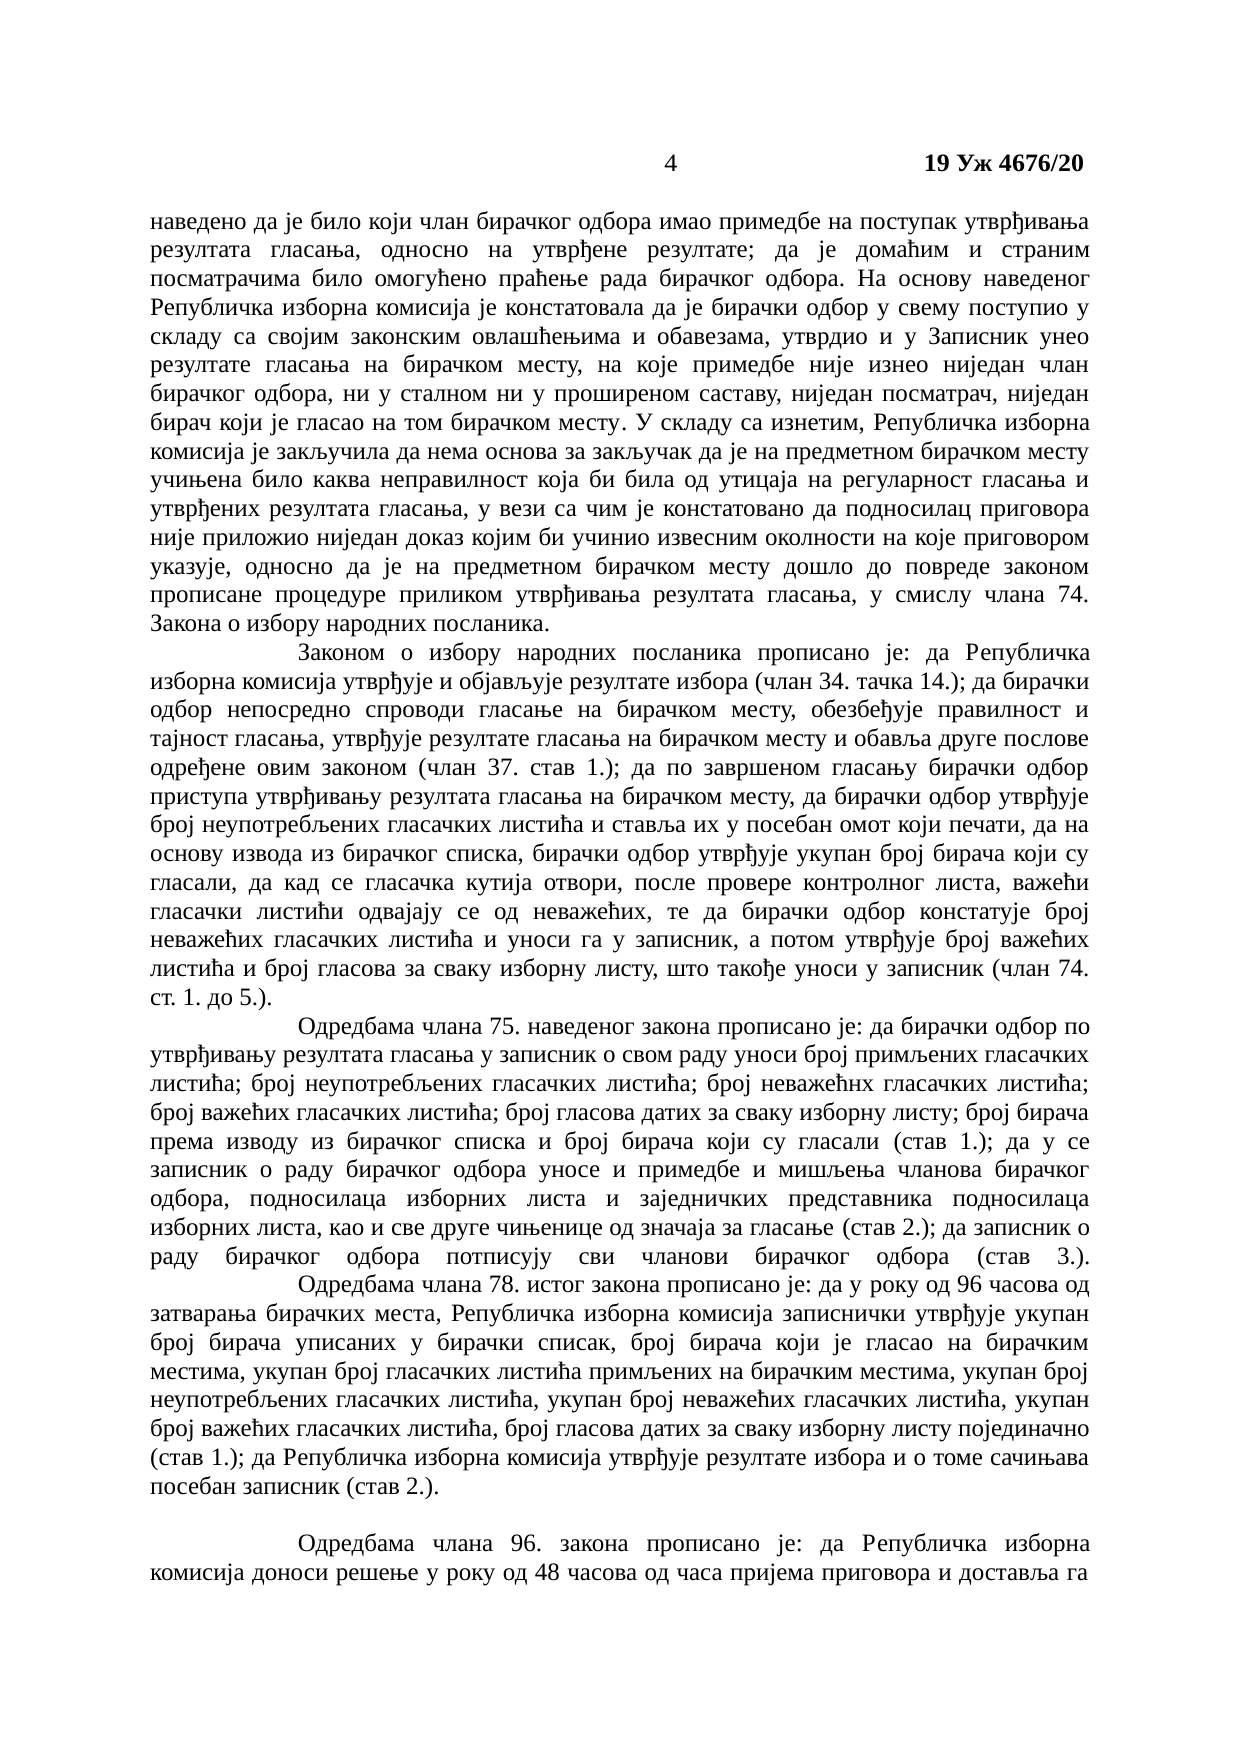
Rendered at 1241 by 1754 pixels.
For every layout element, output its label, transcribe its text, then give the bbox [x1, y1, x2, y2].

text Законом о избору народних посланика прописано је: да Републичка изборна комисија утврђује и објављује резултате избора (члан 34. тачка 14.); да бирачки одбор непосредно спроводи гласање на бирачком месту, обезбеђује правилност и тајност гласања, утврђује резултате гласања на бирачком месту и обавља друге послове одређене овим законом (члан 37. став 1.); да по завршеном гласању бирачки одбор приступа утврђивању резултата гласања на бирачком месту, да бирачки одбор утврђује број неупотребљених гласачких листића и ставља их у посебан омот који печати, да на основу извода из бирачког списка, бирачки одбор утврђује укупан број бирача који су гласали, да кад се гласачка кутија отвори, после провере контролног листа, важећи гласачки листићи одвајају се од неважећих, те да бирачки одбор констатује број неважећих гласачких листића и уноси га у записник, а потом утврђује број важећих листића и број гласова за сваку изборну листу, што такође уноси у записник (члан 74. ст. 1. до 5.). [150, 637, 1090, 1011]
text Одредбама члана 96. закона прописано је: да Републичка изборна комисија доноси решење у року од 48 часова од часа пријема приговора и доставља га [150, 1528, 1090, 1586]
text наведено да је било који члан бирачког одбора имао примедбе на поступак утврђивања резултата гласања, односно на утврђене резултате; да је домаћим и страним посматрачима било омогућено праћење рада бирачког одбора. На основу наведеног Републичка изборна комисија је констатовала да је бирачки одбор у свему поступио у складу са својим законским овлашћењима и обавезама, утврдио и у Записник унео резултате гласања на бирачком месту, на које примедбе није изнео ниједан члан бирачког одбора, ни у сталном ни у проширеном саставу, ниједан посматрач, ниједан бирач који је гласао на том бирачком месту. У складу са изнетим, Републичка изборна комисија је закључила да нема основа за закључак да је на предметном бирачком месту учињена било каква неправилност која би била од утицаја на регуларност гласања и утврђених резултата гласања, у вези са чим је констатовано да подносилац приговора није приложио ниједан доказ којим би учинио извесним околности на које приговором указује, односно да је на предметном бирачком месту дошло до повреде законом прописане процедуре приликом утврђивања резултата гласања, у смислу члана 74. Закона о избору народних посланика. [150, 206, 1090, 637]
text Одредбама члана 75. наведеног закона прописано је: да бирачки одбор по утврђивању резултата гласања у записник о свом раду уноси број примљених гласачких листића; број неупотребљених гласачких листића; број неважећнх гласачких листића; број важећих гласачких листића; број гласова датих за сваку изборну листу; број бирача према изводу из бирачког списка и број бирача који су гласали (став 1.); да у се записник о раду бирачког одбора уносе и примедбе и мишљења чланова бирачког одбора, подносилаца изборних листа и заједничких представника подносилаца изборних листа, као и све друге чињенице од значаја за гласање (став 2.); да записник о раду бирачког одбора потписују сви чланови бирачког одбора (став 3.). Одредбама члана 78. истог закона прописано је: да у року од 96 часова од затварања бирачких места, Републичка изборна комисија записнички утврђује укупан број бирача уписаних у бирачки списак, број бирача који је гласао на бирачким местима, укупан број гласачких листића примљених на бирачким местима, укупан број неупотребљених гласачких листића, укупан број неважећих гласачких листића, укупан број важећих гласачких листића, број гласова датих за сваку изборну листу појединачно (став 1.); да Републичка изборна комисија утврђује резултате избора и о томе сачињава посебан записник (став 2.). [150, 1011, 1090, 1499]
